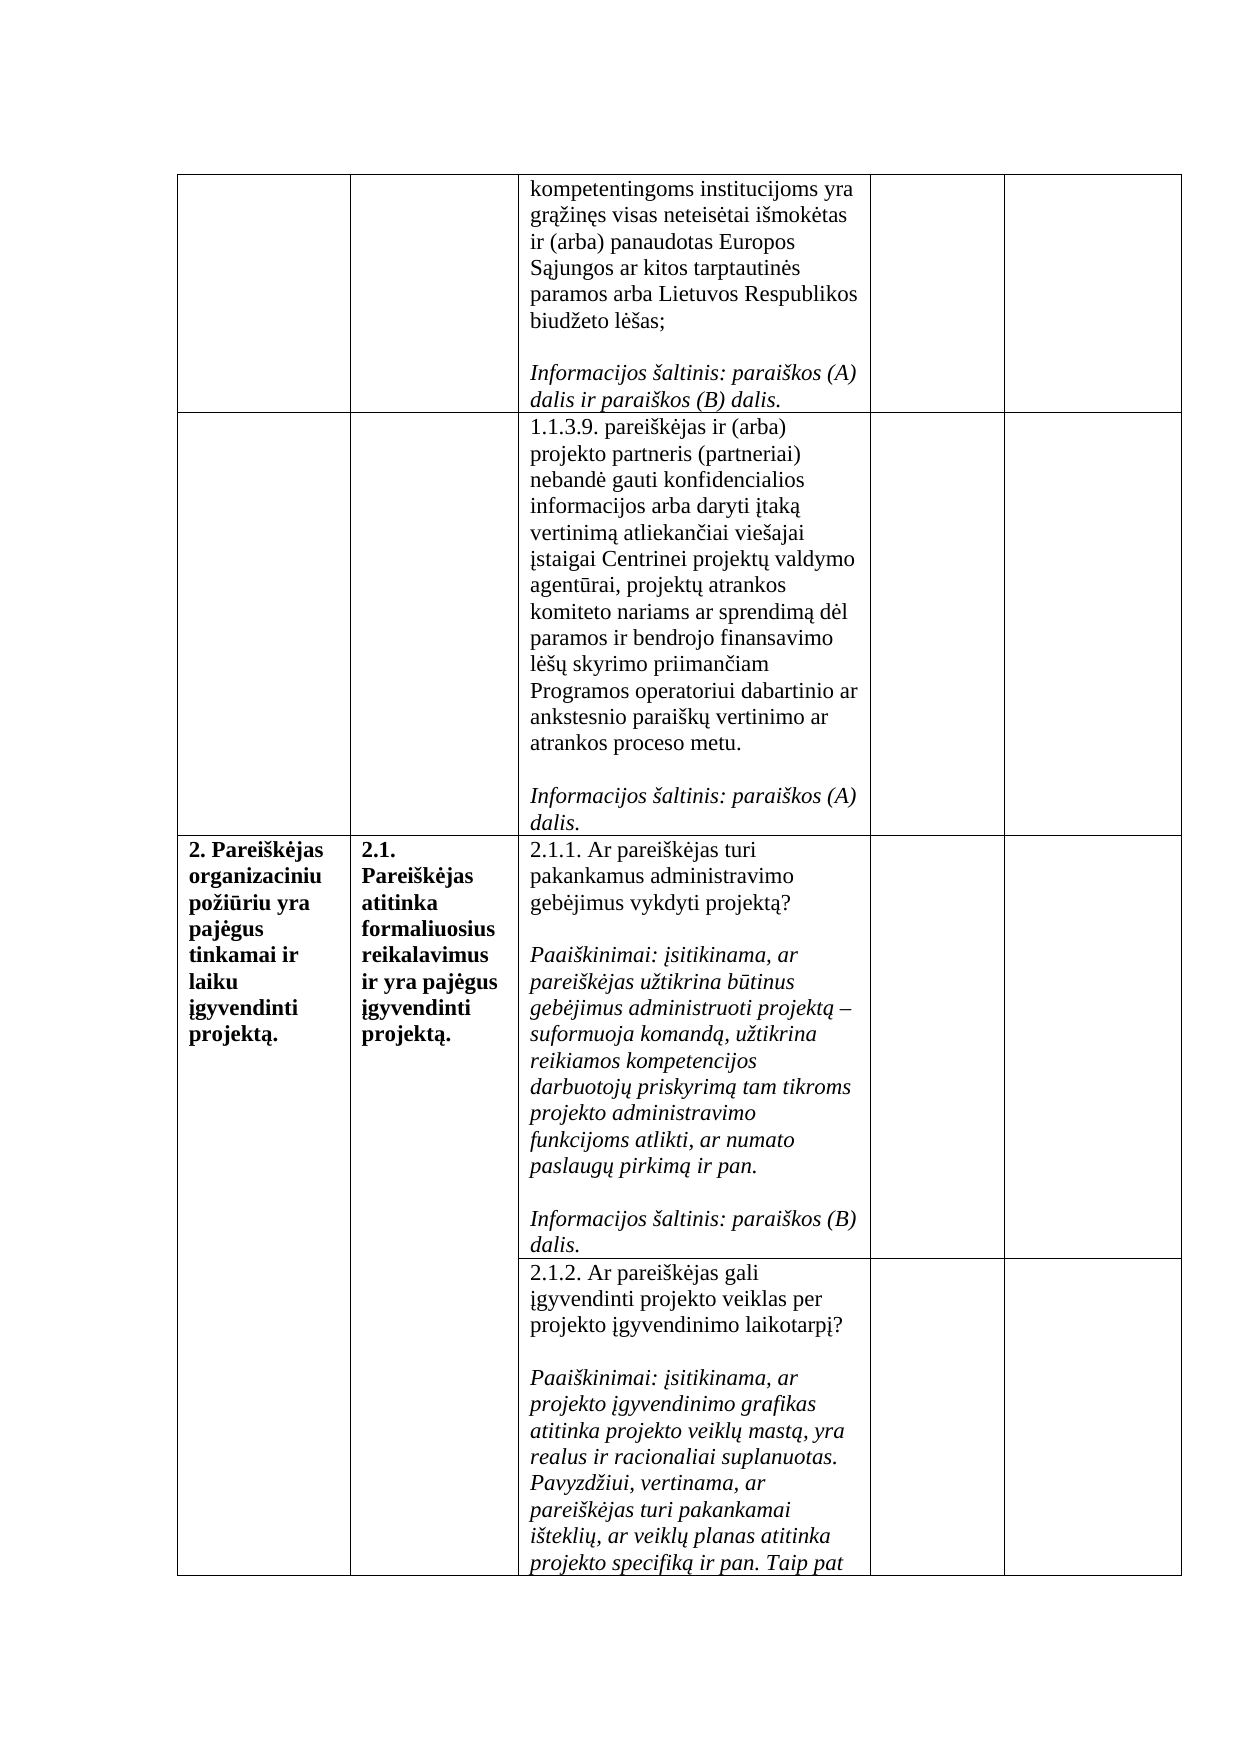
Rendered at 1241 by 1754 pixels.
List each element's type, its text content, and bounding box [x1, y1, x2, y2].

table_cell [1005, 836, 1181, 1258]
table_cell [871, 836, 1004, 1258]
table_cell [178, 413, 350, 835]
table_cell [871, 1259, 1004, 1575]
table_cell [1005, 413, 1181, 835]
table_cell [178, 175, 350, 412]
table_cell 2. Pareiškėjas organizaciniu požiūriu yra pajėgus tinkamai ir laiku įgyvendinti projektą. [178, 836, 350, 1575]
table_cell [351, 175, 518, 412]
table_cell [871, 175, 1004, 412]
table_cell kompetentingoms institucijoms yra grąžinęs visas neteisėtai išmokėtas ir (arba) panaudotas Europos Sąjungos ar kitos tarptautinės paramos arba Lietuvos Respublikos biudžeto lėšas; Informacijos šaltinis: paraiškos (A) dalis ir paraiškos (B) dalis. [519, 175, 870, 412]
table_cell [1005, 1259, 1181, 1575]
table_cell 2.1. Pareiškėjas atitinka formaliuosius reikalavimus ir yra pajėgus įgyvendinti projektą. [351, 836, 518, 1575]
table_cell [351, 413, 518, 835]
table_cell 1.1.3.9. pareiškėjas ir (arba) projekto partneris (partneriai) nebandė gauti konfidencialios informacijos arba daryti įtaką vertinimą atliekančiai viešajai įstaigai Centrinei projektų valdymo agentūrai, projektų atrankos komiteto nariams ar sprendimą dėl paramos ir bendrojo finansavimo lėšų skyrimo priimančiam Programos operatoriui dabartinio ar ankstesnio paraiškų vertinimo ar atrankos proceso metu. Informacijos šaltinis: paraiškos (A) dalis. [519, 413, 870, 835]
table_cell [1005, 175, 1181, 412]
table_cell 2.1.2. Ar pareiškėjas gali įgyvendinti projekto veiklas per projekto įgyvendinimo laikotarpį? Paaiškinimai: įsitikinama, ar projekto įgyvendinimo grafikas atitinka projekto veiklų mastą, yra realus ir racionaliai suplanuotas. Pavyzdžiui, vertinama, ar pareiškėjas turi pakankamai išteklių, ar veiklų planas atitinka projekto specifiką ir pan. Taip pat [519, 1259, 870, 1575]
table_cell [871, 413, 1004, 835]
table_cell 2.1.1. Ar pareiškėjas turi pakankamus administravimo gebėjimus vykdyti projektą? Paaiškinimai: įsitikinama, ar pareiškėjas užtikrina būtinus gebėjimus administruoti projektą – suformuoja komandą, užtikrina reikiamos kompetencijos darbuotojų priskyrimą tam tikroms projekto administravimo funkcijoms atlikti, ar numato paslaugų pirkimą ir pan. Informacijos šaltinis: paraiškos (B) dalis. [519, 836, 870, 1258]
